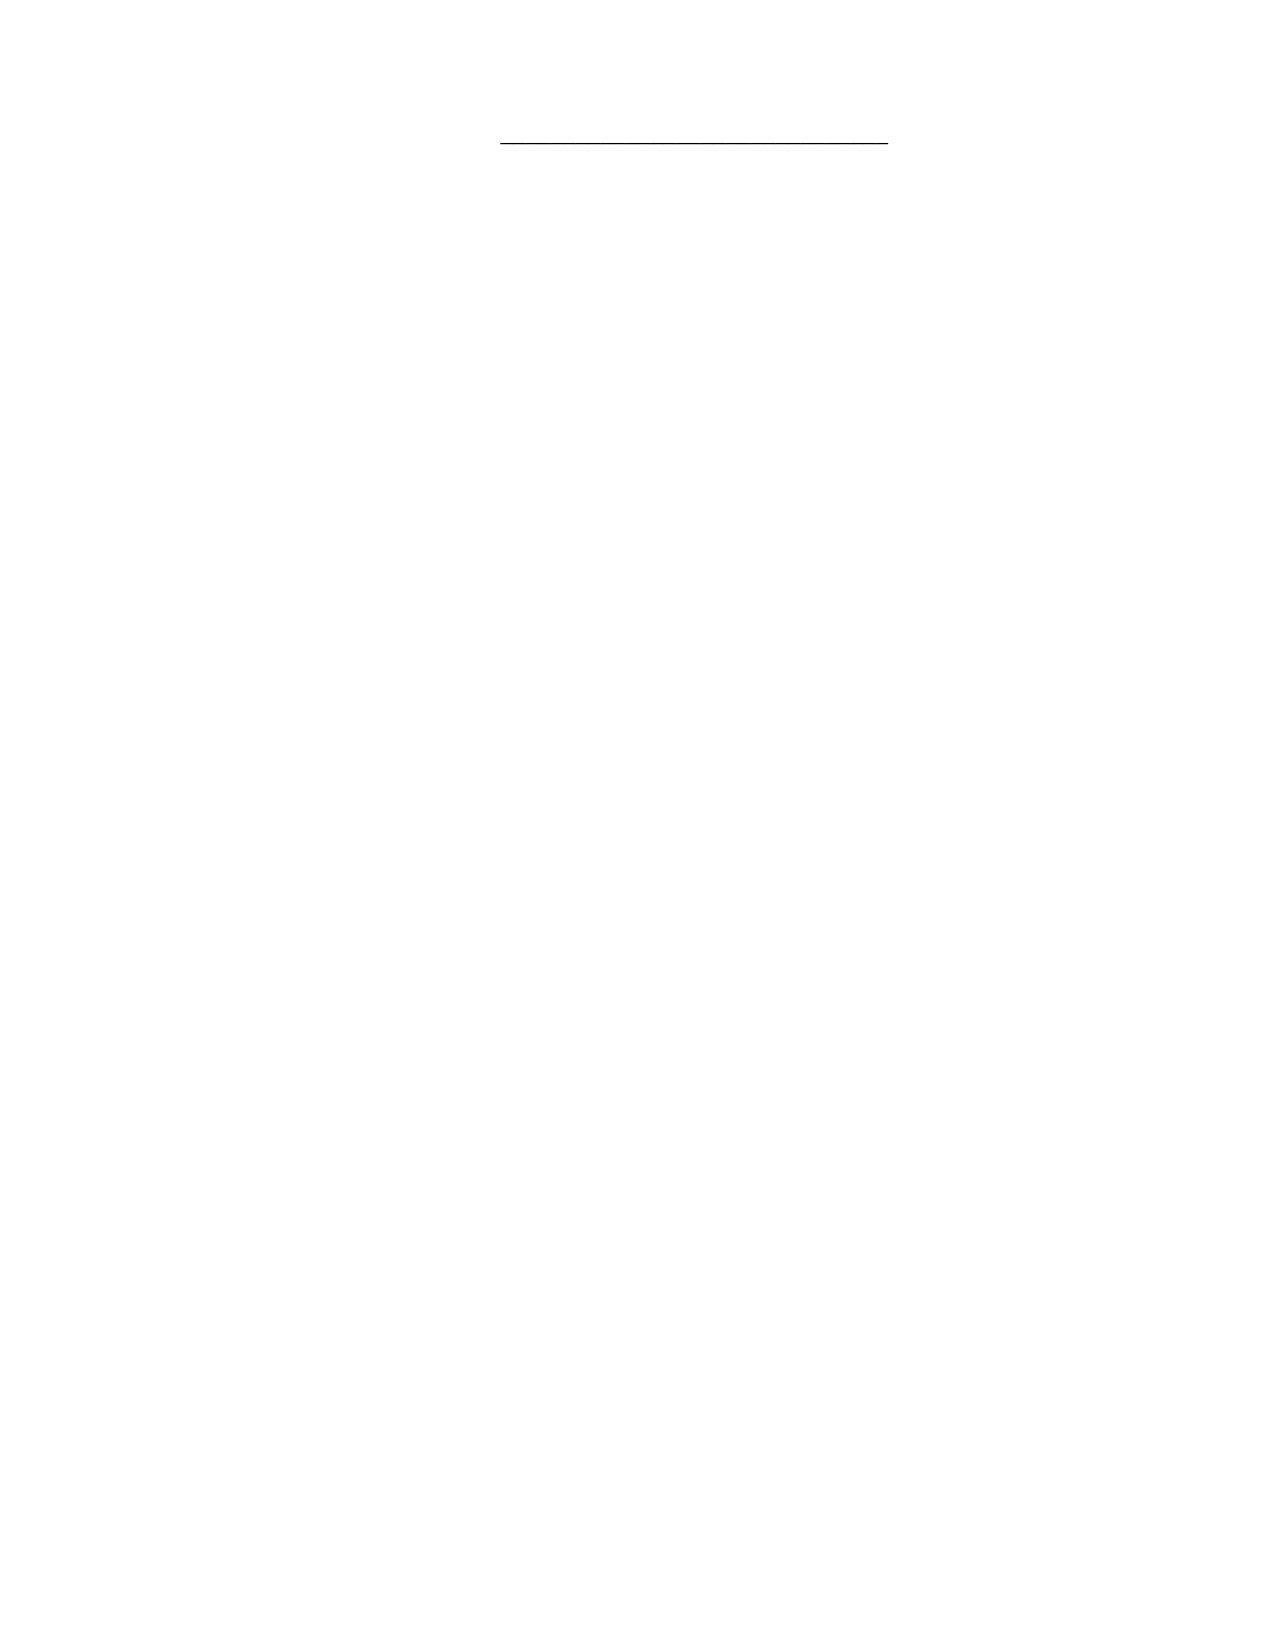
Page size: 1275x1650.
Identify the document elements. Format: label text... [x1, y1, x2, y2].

text _______________________________ [142, 118, 1211, 147]
